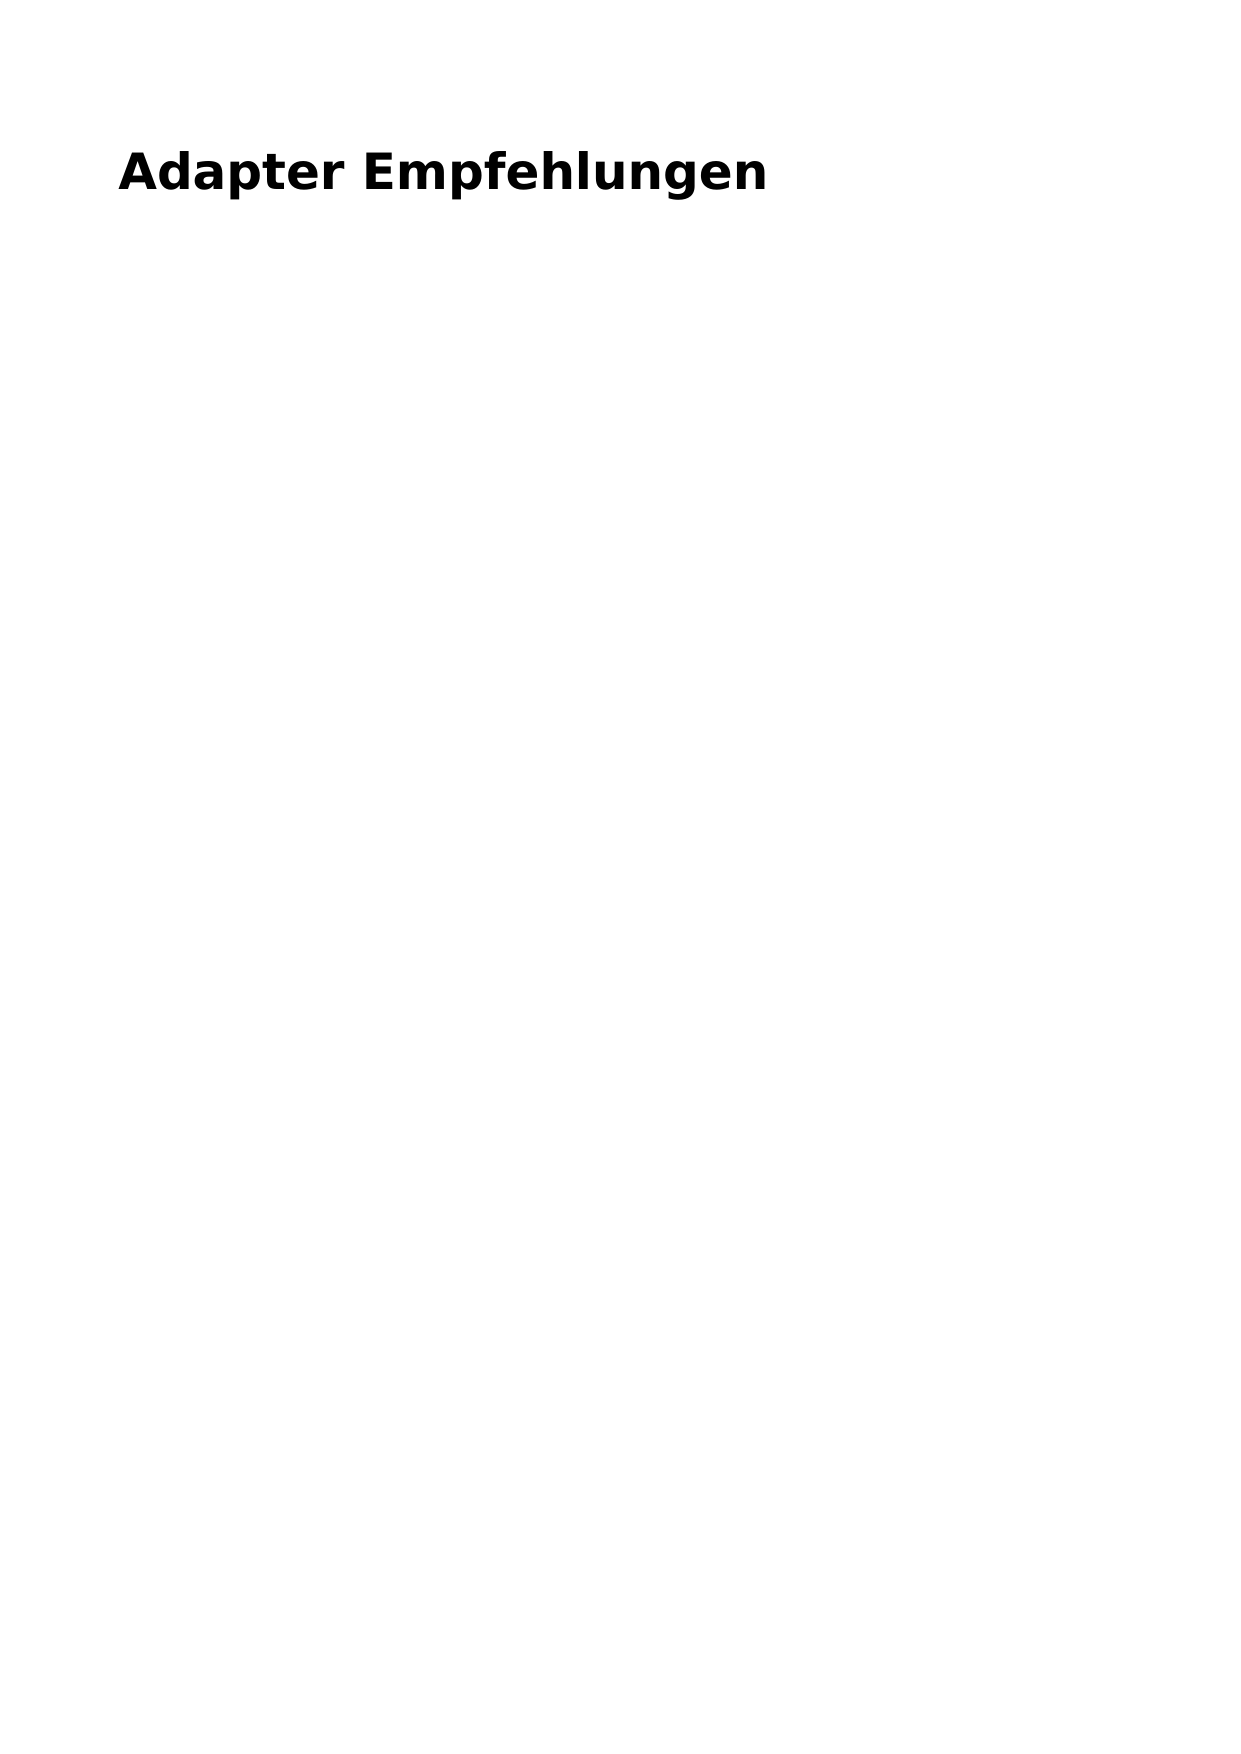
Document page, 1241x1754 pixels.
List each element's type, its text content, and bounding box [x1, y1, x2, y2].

subtitle Adapter Empfehlungen [118, 143, 1122, 201]
